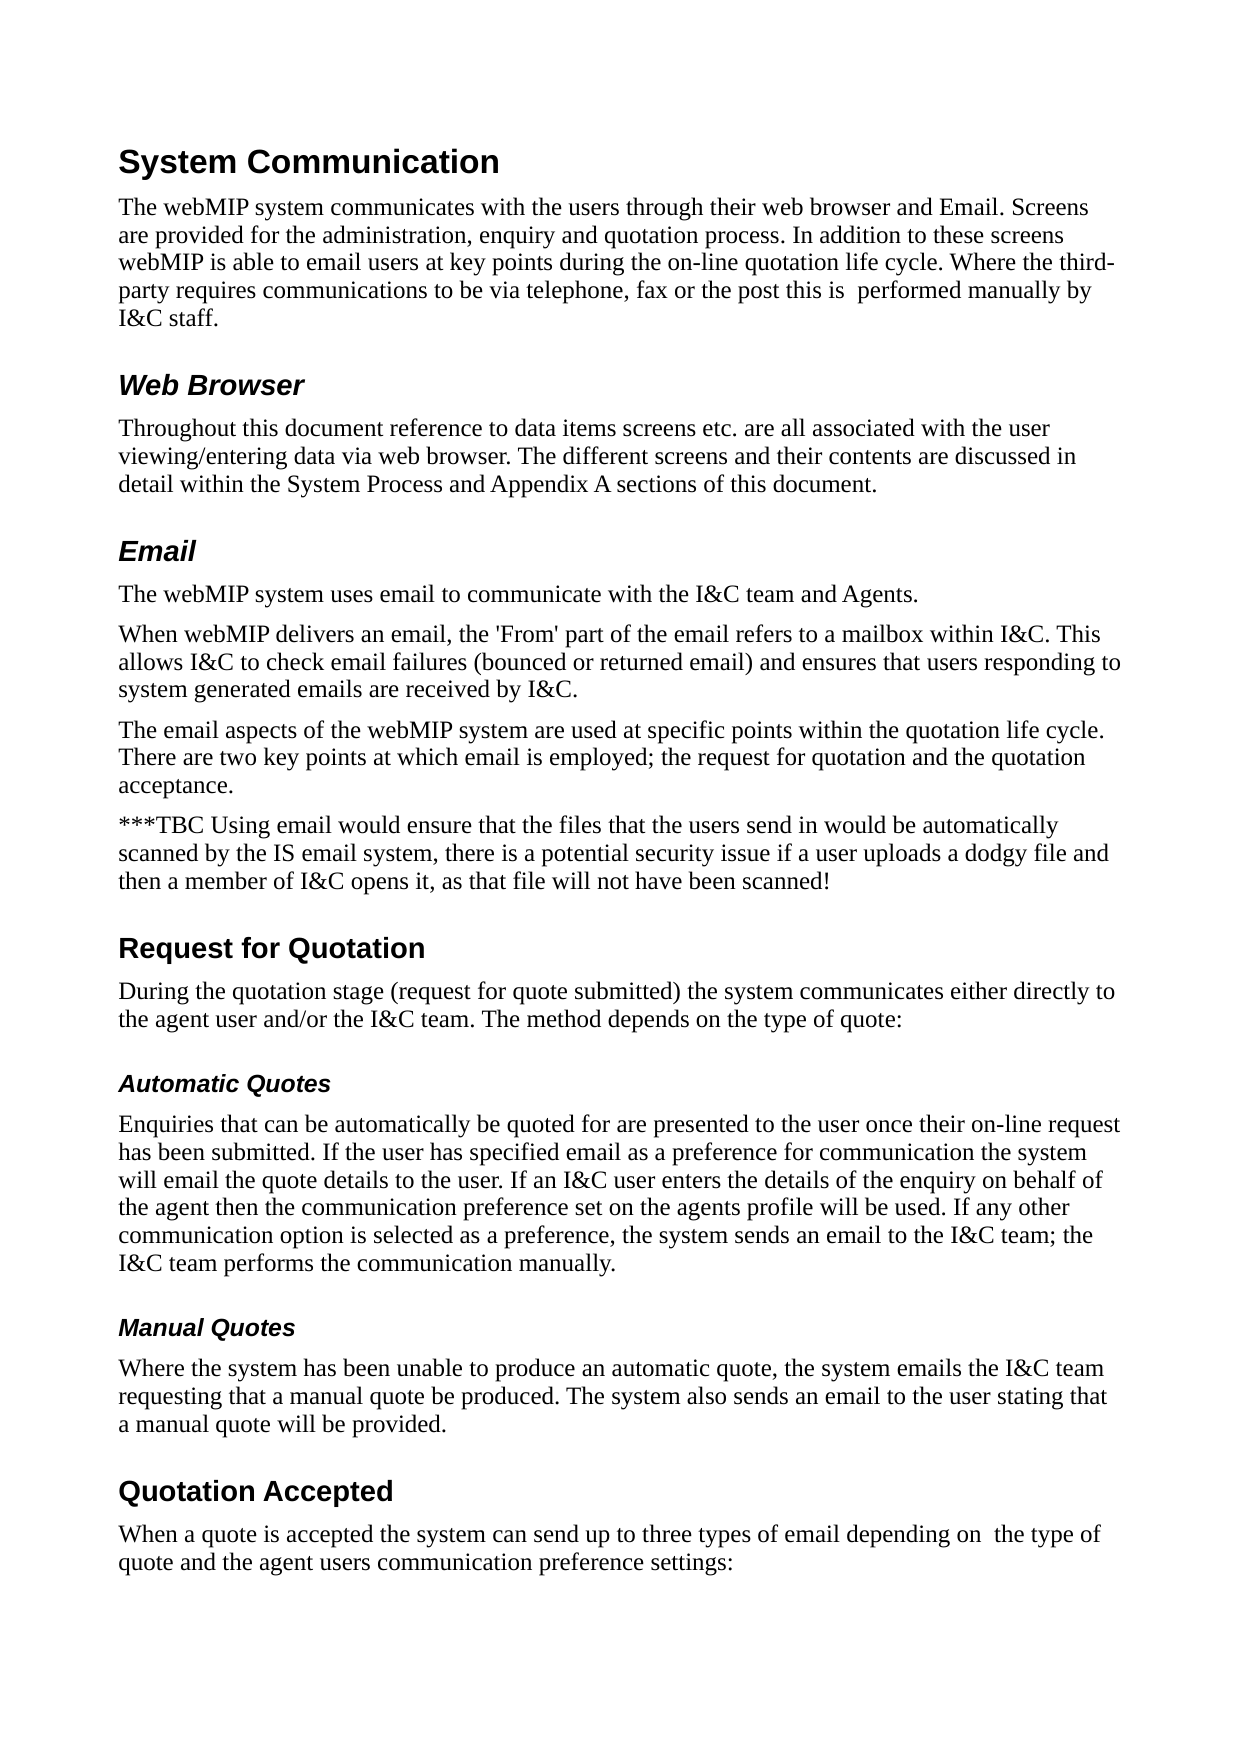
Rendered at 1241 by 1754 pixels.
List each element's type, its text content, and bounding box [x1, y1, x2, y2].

text Enquiries that can be automatically be quoted for are presented to the user once their on-line request has been submitted. If the user has specified email as a preference for communication the system will email the quote details to the user. If an I&C user enters the details of the enquiry on behalf of the agent then the communication preference set on the agents profile will be used. If any other communication option is selected as a preference, the system sends an email to the I&C team; the I&C team performs the communication manually. [118, 1110, 1122, 1277]
subtitle Manual Quotes [118, 1314, 1122, 1342]
subtitle Email [118, 535, 1122, 567]
text During the quotation stage (request for quote submitted) the system communicates either directly to the agent user and/or the I&C team. The method depends on the type of quote: [118, 977, 1122, 1033]
text Throughout this document reference to data items screens etc. are all associated with the user viewing/entering data via web browser. The different screens and their contents are discussed in detail within the System Process and Appendix A sections of this document. [118, 414, 1122, 497]
subtitle System Communication [118, 143, 1122, 181]
subtitle Web Browser [118, 369, 1122, 402]
subtitle Quotation Accepted [118, 1475, 1122, 1507]
text When a quote is accepted the system can send up to three types of email depending on the type of quote and the agent users communication preference settings: [118, 1520, 1122, 1575]
subtitle Automatic Quotes [118, 1070, 1122, 1098]
text The webMIP system uses email to communicate with the I&C team and Agents. [118, 580, 1122, 608]
text The email aspects of the webMIP system are used at specific points within the quotation life cycle. There are two key points at which email is employed; the request for quotation and the quotation acceptance. [118, 716, 1122, 799]
text The webMIP system communicates with the users through their web browser and Email. Screens are provided for the administration, enquiry and quotation process. In addition to these screens webMIP is able to email users at key points during the on-line quotation life cycle. Where the third-party requires communications to be via telephone, fax or the post this is performed manually by I&C staff. [118, 193, 1122, 332]
text When webMIP delivers an email, the 'From' part of the email refers to a mailbox within I&C. This allows I&C to check email failures (bounced or returned email) and ensures that users responding to system generated emails are received by I&C. [118, 620, 1122, 703]
text ***TBC Using email would ensure that the files that the users send in would be automatically scanned by the IS email system, there is a potential security issue if a user uploads a dodgy file and then a member of I&C opens it, as that file will not have been scanned! [118, 811, 1122, 894]
text Where the system has been unable to produce an automatic quote, the system emails the I&C team requesting that a manual quote be produced. The system also sends an email to the user stating that a manual quote will be provided. [118, 1354, 1122, 1437]
subtitle Request for Quotation [118, 932, 1122, 965]
